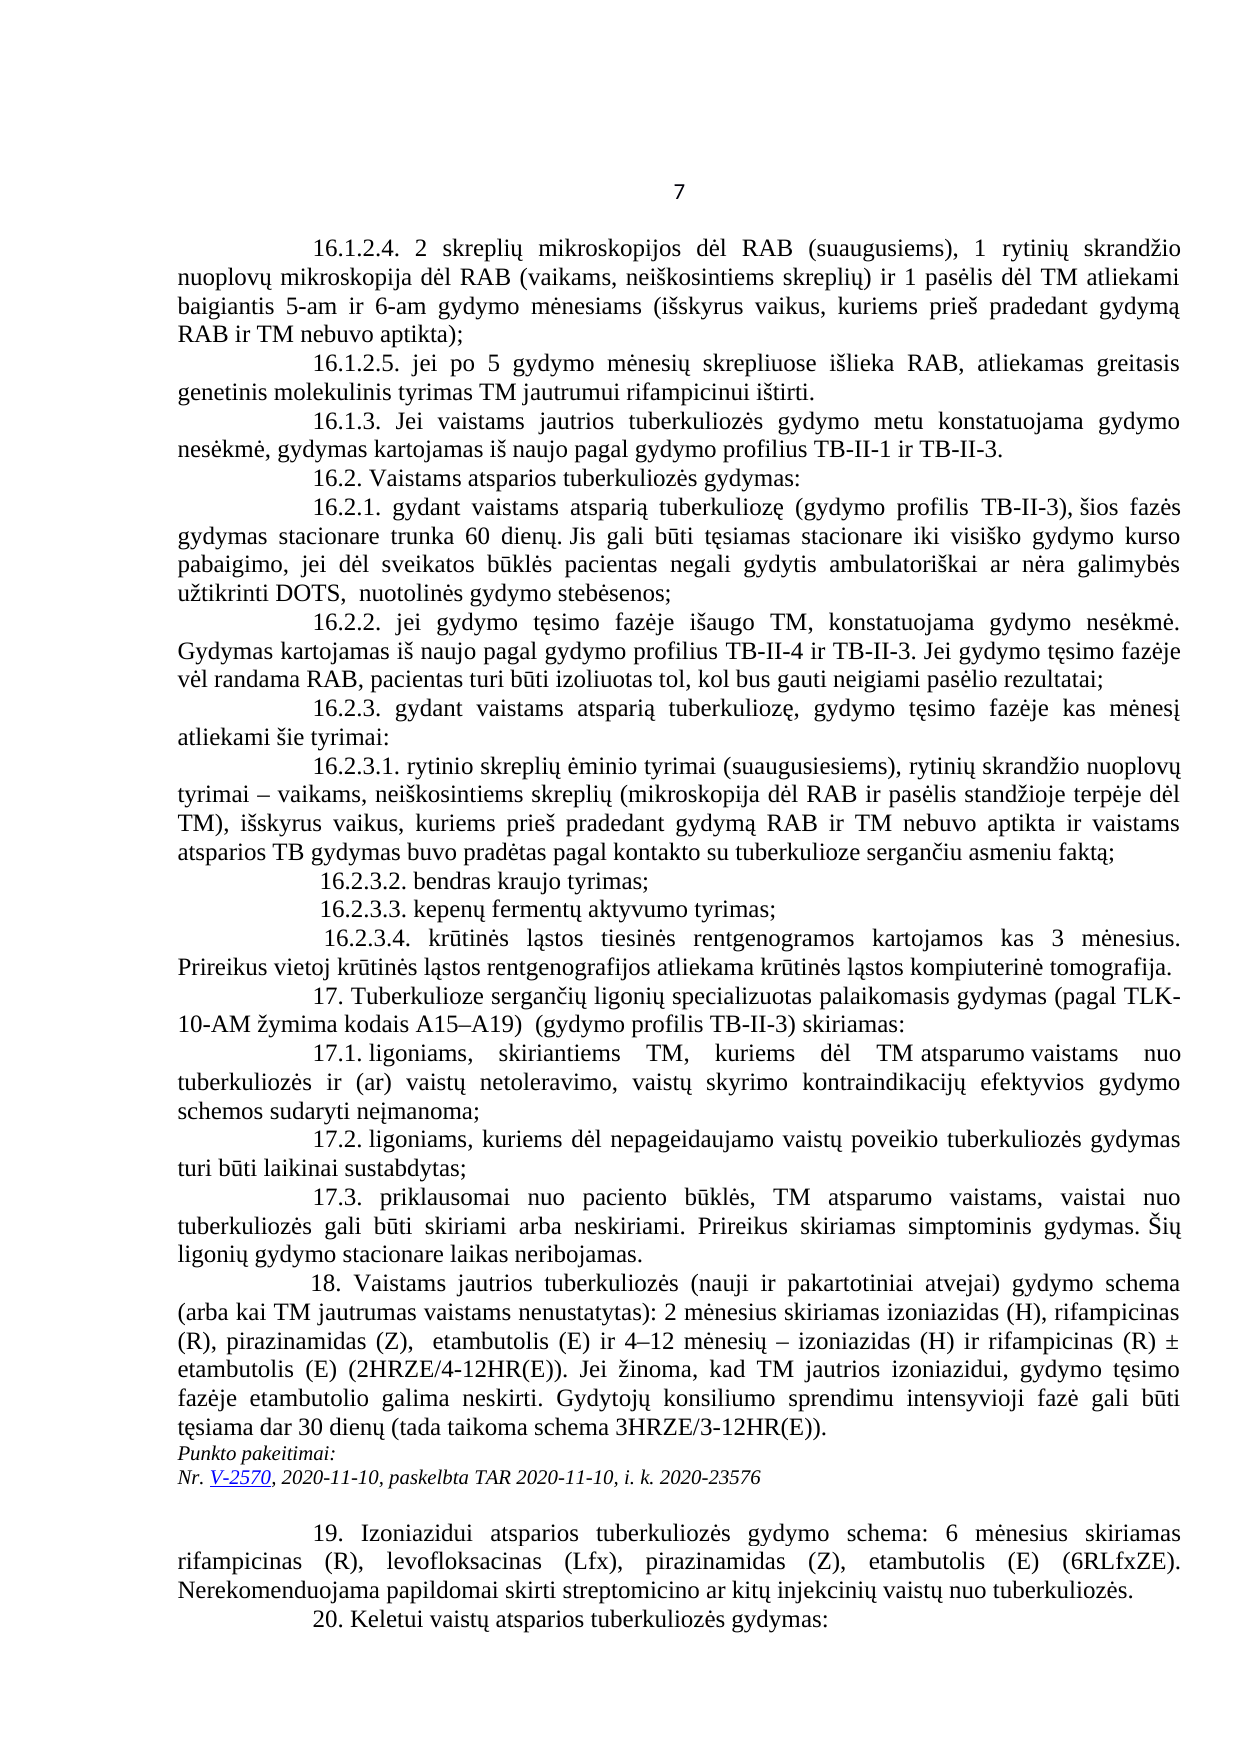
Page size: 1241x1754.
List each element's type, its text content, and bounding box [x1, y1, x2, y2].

text 16.2.3.2. bendras kraujo tyrimas; [177, 866, 1181, 894]
text 18. Vaistams jautrios tuberkuliozės (nauji ir pakartotiniai atvejai) gydymo schema (arba kai TM jautrumas vaistams nenustatytas): 2 mėnesius skiriamas izoniazidas (H), rifampicinas (R), pirazinamidas (Z), etambutolis (E) ir 4–12 mėnesių – izoniazidas (H) ir rifampicinas (R) ± etambutolis (E) (2HRZE/4-12HR(E)). Jei žinoma, kad TM jautrios izoniazidui, gydymo tęsimo fazėje etambutolio galima neskirti. Gydytojų konsiliumo sprendimu intensyvioji fazė gali būti tęsiama dar 30 dienų (tada taikoma schema 3HRZE/3-12HR(E)). [177, 1268, 1181, 1441]
text 17.2. ligoniams, kuriems dėl nepageidaujamo vaistų poveikio tuberkuliozės gydymas turi būti laikinai sustabdytas; [177, 1124, 1181, 1182]
text 16.2.1. gydant vaistams atsparią tuberkuliozę (gydymo profilis TB-II-3), šios fazės gydymas stacionare trunka 60 dienų. Jis gali būti tęsiamas stacionare iki visiško gydymo kurso pabaigimo, jei dėl sveikatos būklės pacientas negali gydytis ambulatoriškai ar nėra galimybės užtikrinti DOTS, nuotolinės gydymo stebėsenos; [177, 492, 1181, 607]
text 16.1.2.5. jei po 5 gydymo mėnesių skrepliuose išlieka RAB, atliekamas greitasis genetinis molekulinis tyrimas TM jautrumui rifampicinui ištirti. [177, 348, 1181, 406]
text 16.2.3. gydant vaistams atsparią tuberkuliozę, gydymo tęsimo fazėje kas mėnesį atliekami šie tyrimai: [177, 693, 1181, 751]
text 17.3. priklausomai nuo paciento būklės, TM atsparumo vaistams, vaistai nuo tuberkuliozės gali būti skiriami arba neskiriami. Prireikus skiriamas simptominis gydymas. Šių ligonių gydymo stacionare laikas neribojamas. [177, 1182, 1181, 1268]
text 16.2.3.3. kepenų fermentų aktyvumo tyrimas; [177, 894, 1181, 923]
text 17. Tuberkulioze sergančių ligonių specializuotas palaikomasis gydymas (pagal TLK-10-AM žymima kodais A15–A19) (gydymo profilis TB-II-3) skiriamas: [177, 981, 1181, 1038]
text 16.2.3.1. rytinio skreplių ėminio tyrimai (suaugusiesiems), rytinių skrandžio nuoplovų tyrimai – vaikams, neiškosintiems skreplių (mikroskopija dėl RAB ir pasėlis standžioje terpėje dėl TM), išskyrus vaikus, kuriems prieš pradedant gydymą RAB ir TM nebuvo aptikta ir vaistams atsparios TB gydymas buvo pradėtas pagal kontakto su tuberkulioze sergančiu asmeniu faktą; [177, 751, 1181, 866]
text 16.1.2.4. 2 skreplių mikroskopijos dėl RAB (suaugusiems), 1 rytinių skrandžio nuoplovų mikroskopija dėl RAB (vaikams, neiškosintiems skreplių) ir 1 pasėlis dėl TM atliekami baigiantis 5-am ir 6-am gydymo mėnesiams (išskyrus vaikus, kuriems prieš pradedant gydymą RAB ir TM nebuvo aptikta); [177, 233, 1181, 348]
text 17.1. ligoniams, skiriantiems TM, kuriems dėl TM atsparumo vaistams nuo tuberkuliozės ir (ar) vaistų netoleravimo, vaistų skyrimo kontraindikacijų efektyvios gydymo schemos sudaryti neįmanoma; [177, 1038, 1181, 1124]
text 16.2.3.4. krūtinės ląstos tiesinės rentgenogramos kartojamos kas 3 mėnesius. Prireikus vietoj krūtinės ląstos rentgenografijos atliekama krūtinės ląstos kompiuterinė tomografija. [177, 923, 1181, 981]
text Nr. V-2570, 2020-11-10, paskelbta TAR 2020-11-10, i. k. 2020-23576 [177, 1465, 1181, 1489]
text 20. Keletui vaistų atsparios tuberkuliozės gydymas: [177, 1604, 1181, 1633]
text 16.2.2. jei gydymo tęsimo fazėje išaugo TM, konstatuojama gydymo nesėkmė. Gydymas kartojamas iš naujo pagal gydymo profilius TB-II-4 ir TB-II-3. Jei gydymo tęsimo fazėje vėl randama RAB, pacientas turi būti izoliuotas tol, kol bus gauti neigiami pasėlio rezultatai; [177, 607, 1181, 693]
text 16.2. Vaistams atsparios tuberkuliozės gydymas: [177, 463, 1181, 492]
text 19. Izoniazidui atsparios tuberkuliozės gydymo schema: 6 mėnesius skiriamas rifampicinas (R), levofloksacinas (Lfx), pirazinamidas (Z), etambutolis (E) (6RLfxZE). Nerekomenduojama papildomai skirti streptomicino ar kitų injekcinių vaistų nuo tuberkuliozės. [177, 1518, 1181, 1604]
text Punkto pakeitimai: [177, 1441, 1181, 1465]
text 16.1.3. Jei vaistams jautrios tuberkuliozės gydymo metu konstatuojama gydymo nesėkmė, gydymas kartojamas iš naujo pagal gydymo profilius TB-II-1 ir TB-II-3. [177, 406, 1181, 463]
